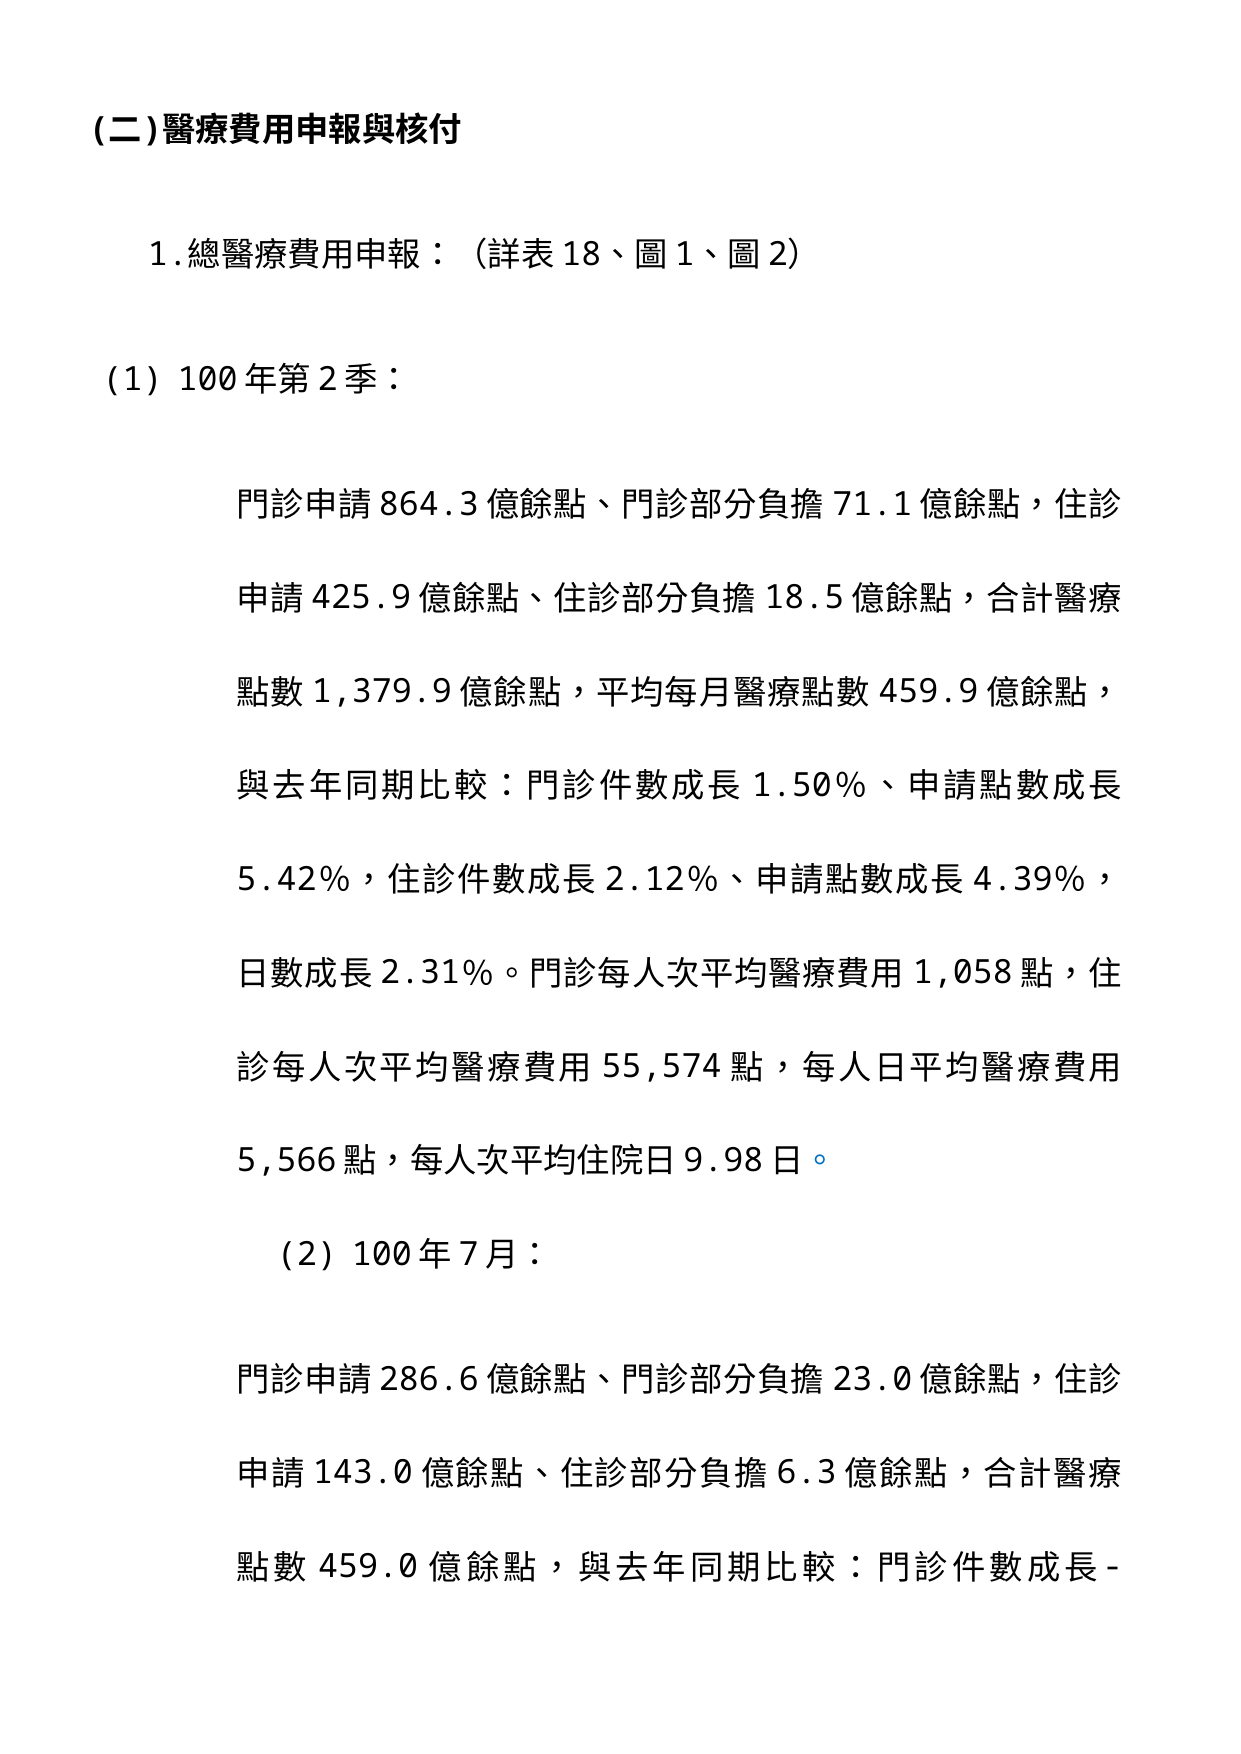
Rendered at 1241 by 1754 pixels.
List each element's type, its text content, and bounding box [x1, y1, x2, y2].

text (二)醫療費用申報與核付 [89, 85, 1122, 148]
text 門診申請864.3億餘點、門診部分負擔71.1億餘點，住診申請425.9億餘點、住診部分負擔18.5億餘點，合計醫療點數1,379.9億餘點，平均每月醫療點數459.9億餘點，與去年同期比較：門診件數成長1.50％、申請點數成長5.42％，住診件數成長2.12％、申請點數成長4.39％，日數成長2.31％。門診每人次平均醫療費用1,058點，住診每人次平均醫療費用55,574點，每人日平均醫療費用5,566點，每人次平均住院日9.98日。 [236, 460, 1122, 1179]
text 門診申請286.6億餘點、門診部分負擔23.0億餘點，住診申請143.0億餘點、住診部分負擔6.3億餘點，合計醫療點數459.0億餘點，與去年同期比較：門診件數成長-2.60％、申請點數成長1.66％，住診件數成長-2.14％、申請點數成長-0.35％，日數成長-3.36％。門診每人次平均醫療費用1,102點，住診每人次平均醫療費用54,323點，每人日平均醫療費用5,635點，每人次平均住院日9.64日。 [236, 1335, 1122, 1585]
list 100年第2季： [102, 335, 1122, 398]
text 1.總醫療費用申報：（詳表18、圖1、圖2） [148, 210, 1122, 273]
list 100年7月： [277, 1210, 1122, 1273]
